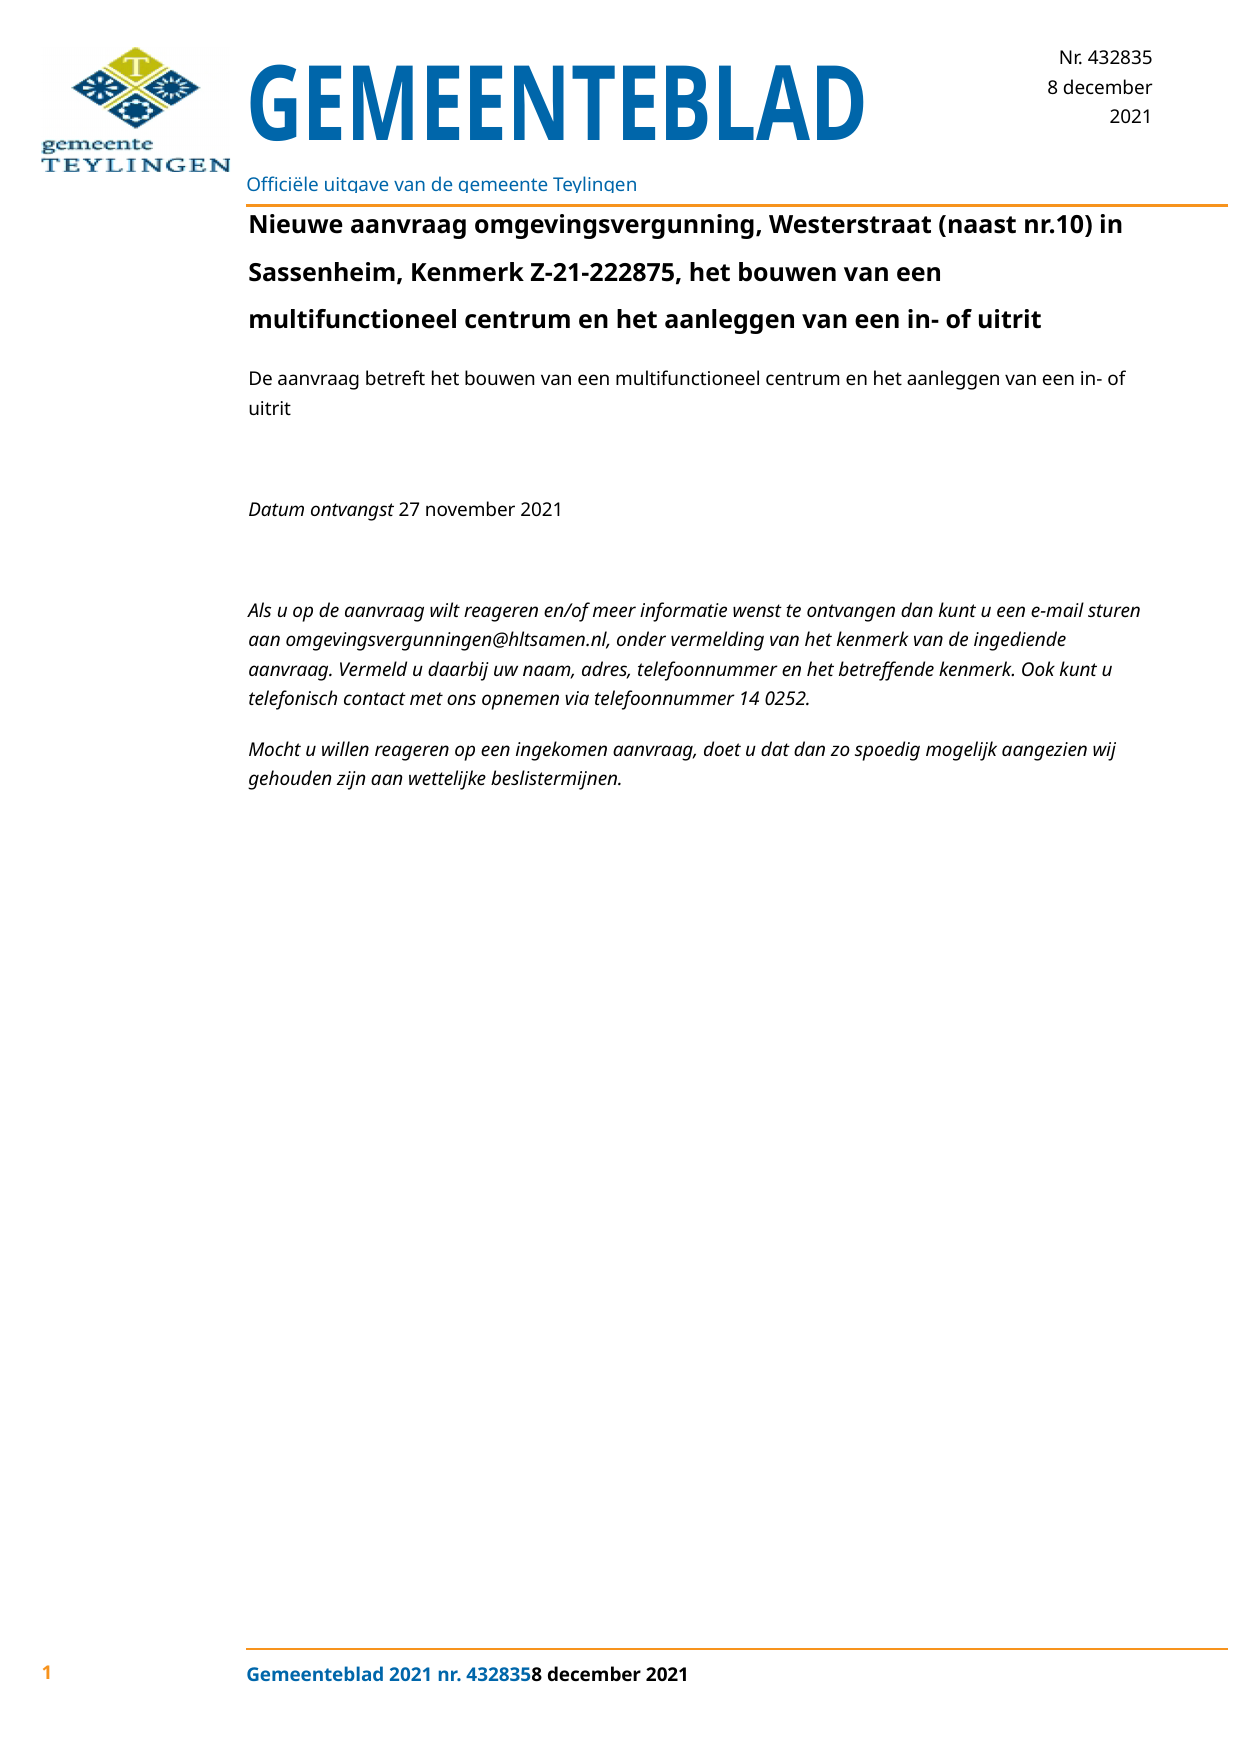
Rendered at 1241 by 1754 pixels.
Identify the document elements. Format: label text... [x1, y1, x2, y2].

text Als u op de aanvraag wilt reageren en/of meer informatie wenst te ontvangen dan kunt u een e-mail sturen aan omgevingsvergunningen@hltsamen.nl, onder vermelding van het kenmerk van de ingediende aanvraag. Vermeld u daarbij uw naam, adres, telefoonnummer en het betreffende kenmerk. Ook kunt u telefonisch contact met ons opnemen via telefoonnummer 14 0252. [248, 597, 1152, 711]
text Nieuwe aanvraag omgevingsvergunning, Westerstraat (naast nr.10) in Sassenheim, Kenmerk Z-21-222875, het bouwen van een multifunctioneel centrum en het aanleggen van een in- of uitrit [248, 207, 1152, 336]
text De aanvraag betreft het bouwen van een multifunctioneel centrum en het aanleggen van een in- of uitrit [248, 366, 1152, 421]
text Datum ontvangst 27 november 2021 [248, 496, 1152, 522]
text Mocht u willen reageren op een ingekomen aanvraag, doet u dat dan zo spoedig mogelijk aangezien wij gehouden zijn aan wettelijke beslistermijnen. [248, 736, 1152, 791]
picture [41, 47, 231, 172]
